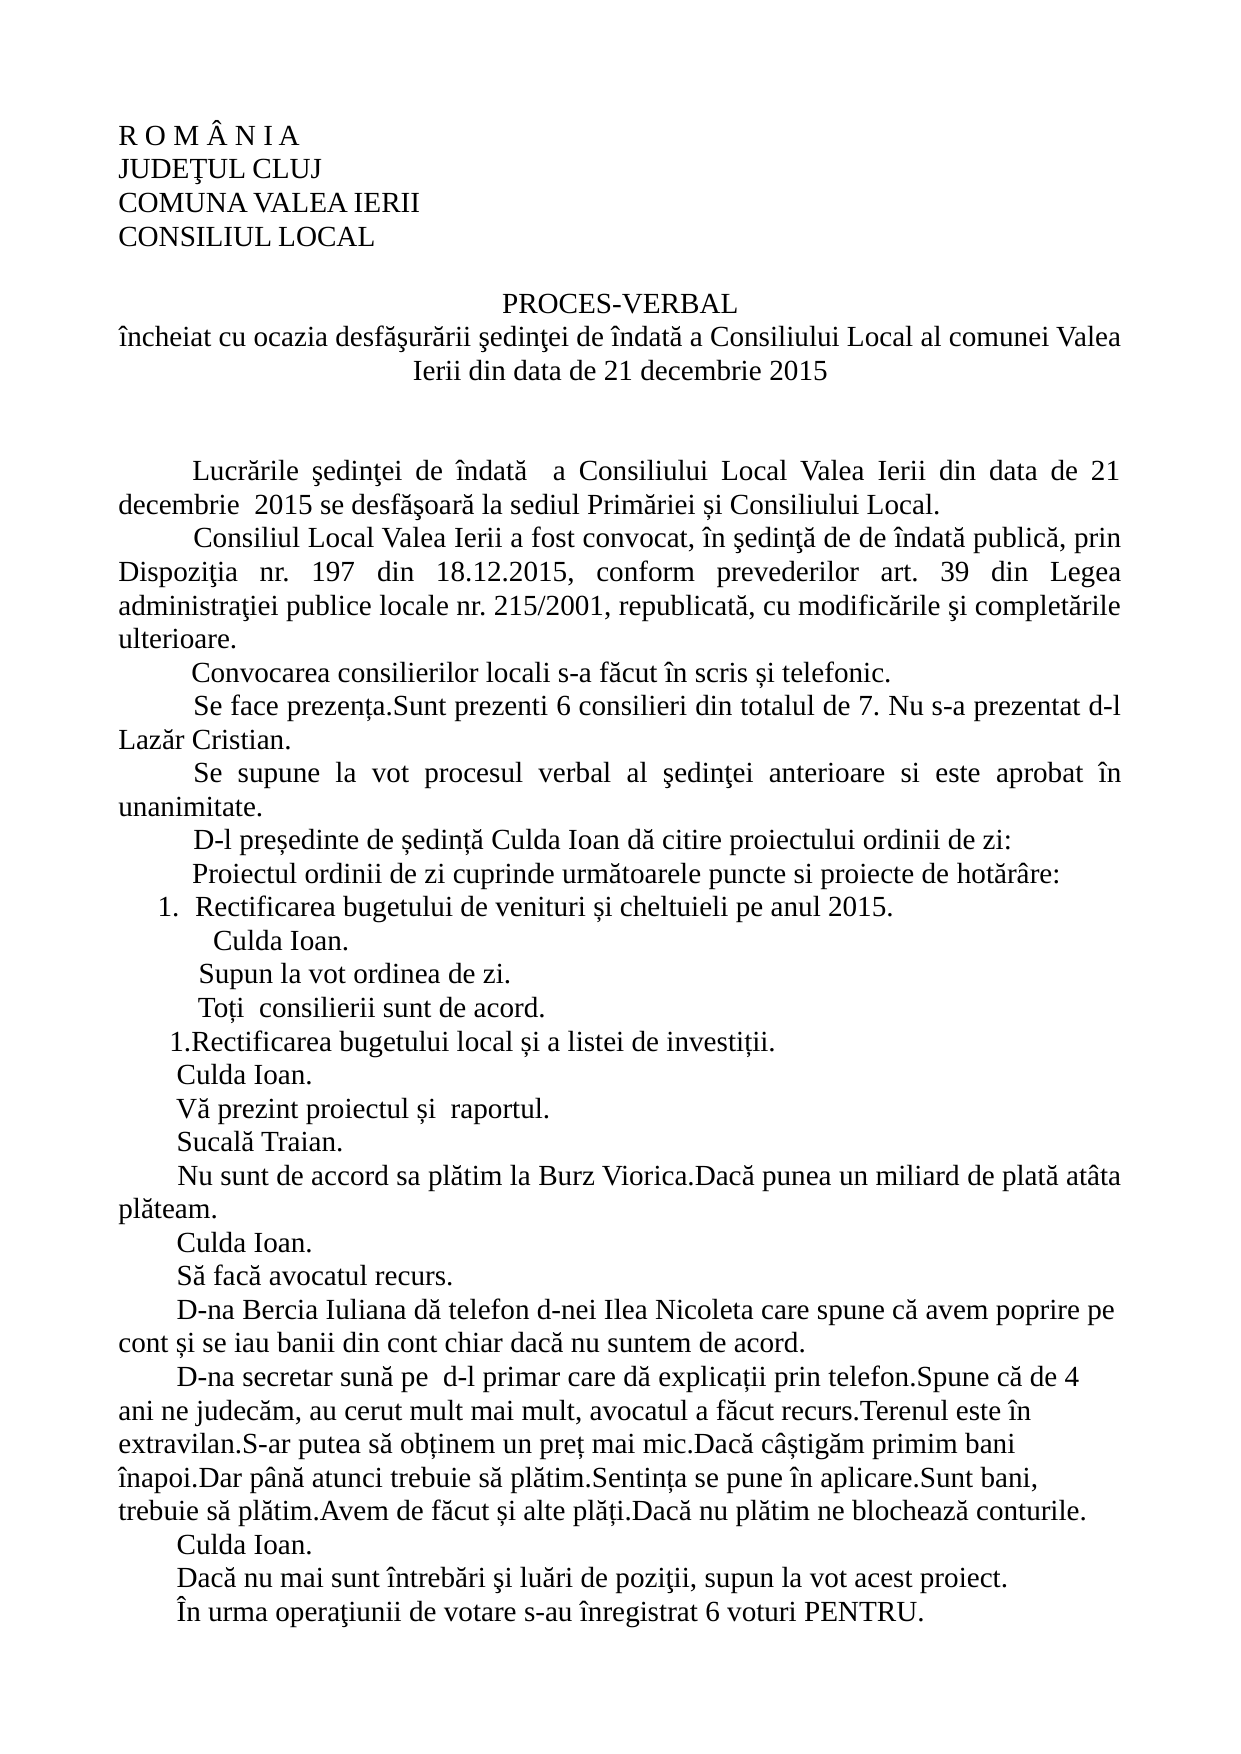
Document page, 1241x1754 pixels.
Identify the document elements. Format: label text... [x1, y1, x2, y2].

text Consiliul Local Valea Ierii a fost convocat, în şedinţă de de îndată publică, prin Dispoziţia nr. 197 din 18.12.2015, conform prevederilor art. 39 din Legea administraţiei publice locale nr. 215/2001, republicată, cu modificările şi completările ulterioare. [118, 521, 1122, 655]
text Toți consilierii sunt de acord. [118, 990, 1122, 1024]
text În urma operaţiunii de votare s-au înregistrat 6 voturi PENTRU. [118, 1594, 1122, 1627]
text Convocarea consilierilor locali s-a făcut în scris și telefonic. [118, 655, 1122, 688]
text Să facă avocatul recurs. [118, 1258, 1122, 1292]
text 1.Rectificarea bugetului local și a listei de investiții. [118, 1024, 1122, 1057]
text JUDEŢUL CLUJ [118, 152, 1122, 185]
text COMUNA VALEA IERII [118, 185, 1122, 219]
text Se supune la vot procesul verbal al şedinţei anterioare si este aprobat în unanimitate. [118, 755, 1122, 822]
text Sucală Traian. [118, 1124, 1122, 1158]
text D-l președinte de ședință Culda Ioan dă citire proiectului ordinii de zi: [118, 822, 1122, 856]
text Se face prezența.Sunt prezenti 6 consilieri din totalul de 7. Nu s-a prezentat d-l Lazăr Cristian. [118, 688, 1122, 755]
subtitle PROCES-VERBAL [118, 286, 1122, 319]
text R O M Â N I A [118, 118, 1122, 152]
text Lucrările şedinţei de îndată a Consiliului Local Valea Ierii din data de 21 decembrie 2015 se desfăşoară la sediul Primăriei și Consiliului Local. [118, 453, 1122, 521]
text Culda Ioan. [118, 1057, 1122, 1091]
text D-na Bercia Iuliana dă telefon d-nei Ilea Nicoleta care spune că avem poprire pe cont și se iau banii din cont chiar dacă nu suntem de acord. [118, 1292, 1122, 1359]
text Culda Ioan. [118, 1225, 1122, 1258]
text Proiectul ordinii de zi cuprinde următoarele puncte si proiecte de hotărâre: [118, 856, 1122, 889]
text D-na secretar sună pe d-l primar care dă explicații prin telefon.Spune că de 4 ani ne judecăm, au cerut mult mai mult, avocatul a făcut recurs.Terenul este în extravilan.S-ar putea să obținem un preț mai mic.Dacă câștigăm primim bani înapoi.Dar până atunci trebuie să plătim.Sentința se pune în aplicare.Sunt bani, trebuie să plătim.Avem de făcut și alte plăți.Dacă nu plătim ne blochează conturile. [118, 1359, 1122, 1527]
text Culda Ioan. [118, 1527, 1122, 1560]
text Vă prezint proiectul și raportul. [118, 1091, 1122, 1124]
text Supun la vot ordinea de zi. [118, 957, 1122, 990]
text Nu sunt de accord sa plătim la Burz Viorica.Dacă punea un miliard de plată atâta plăteam. [118, 1158, 1122, 1225]
list Rectificarea bugetului de venituri și cheltuieli pe anul 2015. [157, 889, 1122, 923]
text Culda Ioan. [118, 923, 1122, 957]
text CONSILIUL LOCAL [118, 219, 1122, 252]
text Dacă nu mai sunt întrebări şi luări de poziţii, supun la vot acest proiect. [118, 1560, 1122, 1594]
text încheiat cu ocazia desfăşurării şedinţei de îndată a Consiliului Local al comunei Valea Ierii din data de 21 decembrie 2015 [118, 319, 1122, 386]
